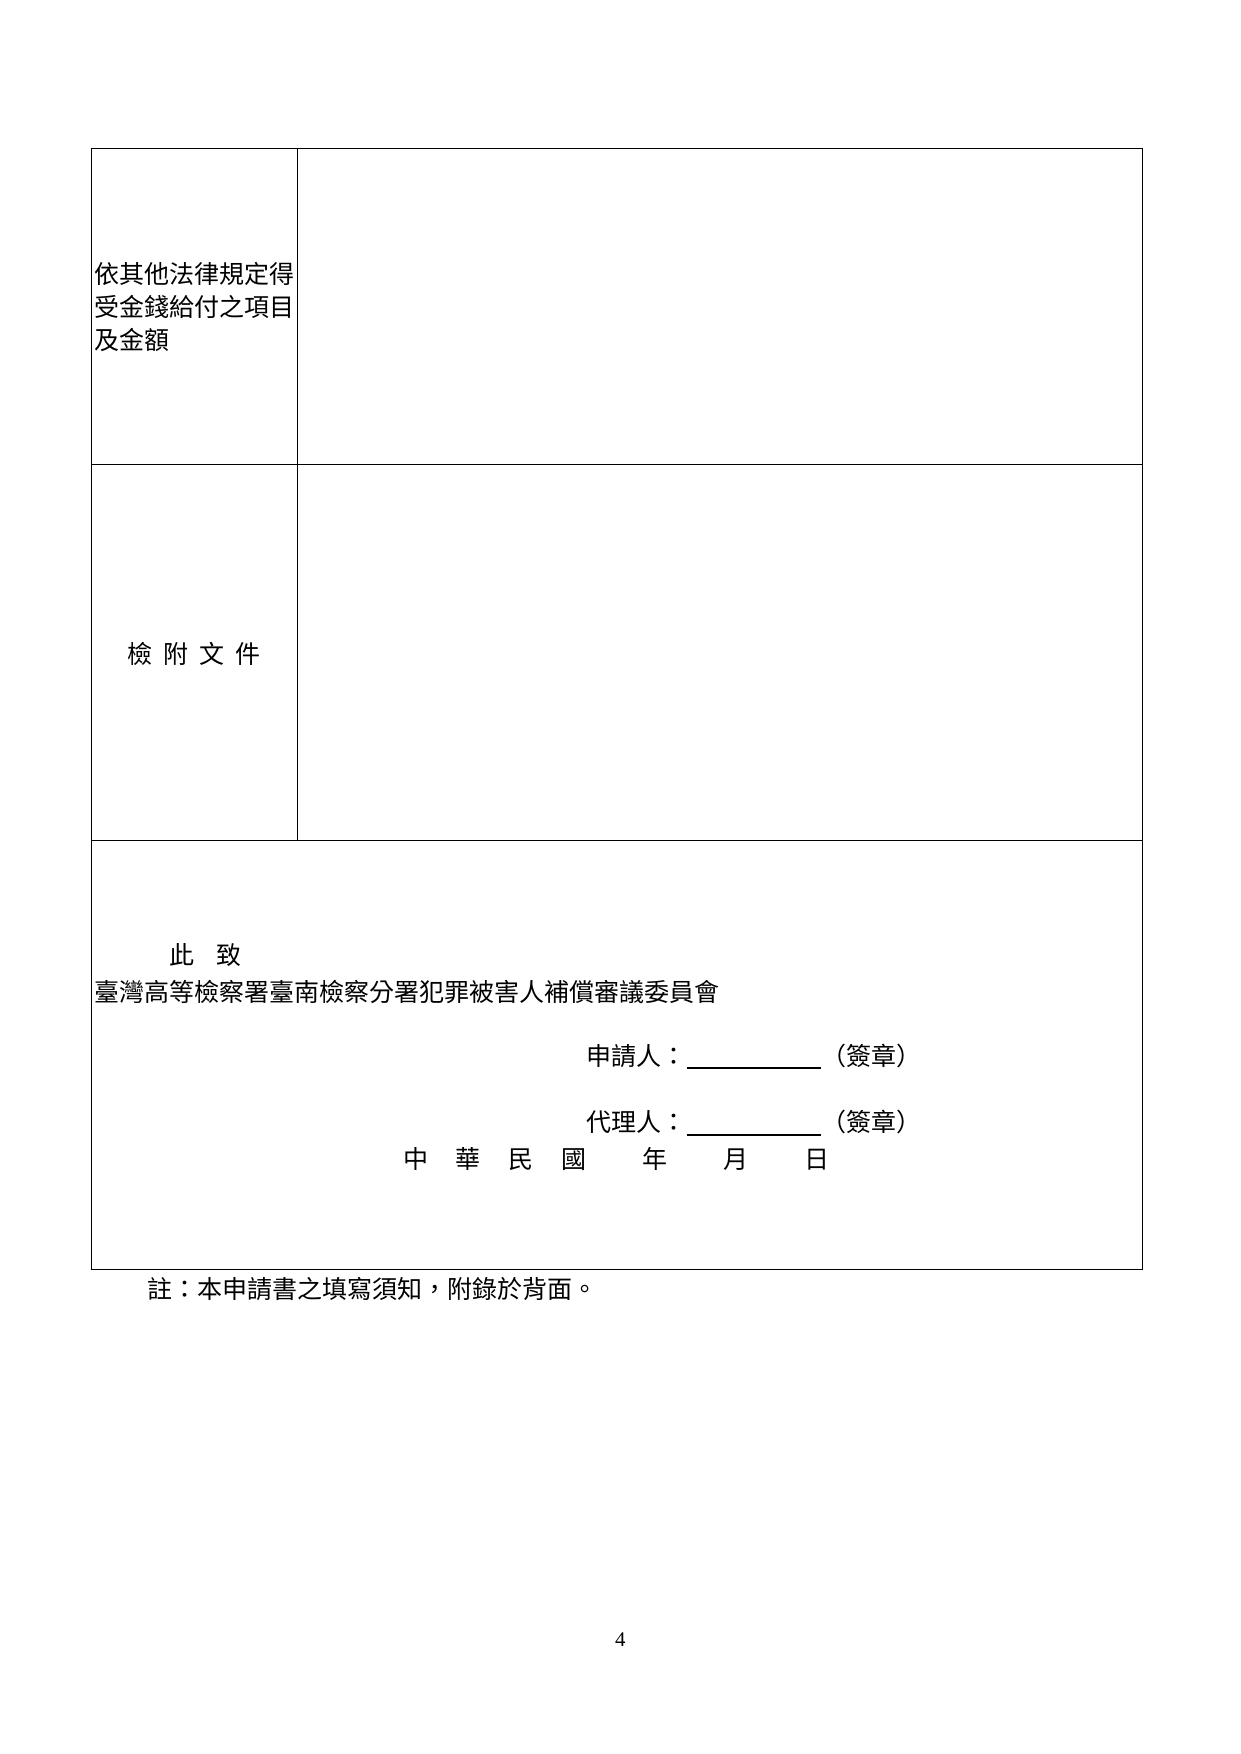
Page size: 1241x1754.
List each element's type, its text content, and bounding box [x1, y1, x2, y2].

table_cell 檢 附 文 件 [92, 465, 297, 840]
table_cell [298, 465, 1142, 840]
table_cell [298, 149, 1142, 464]
table_cell 此 致 臺灣高等檢察署臺南檢察分署犯罪被害人補償審議委員會 申請人： （簽章） 代理人： （簽章） 中 華 民 國 年 月 日 [92, 841, 1142, 1269]
table_cell 依其他法律規定得受金錢給付之項目及金額 [92, 149, 297, 464]
text 註：本申請書之填寫須知，附錄於背面。 [148, 1270, 1092, 1306]
